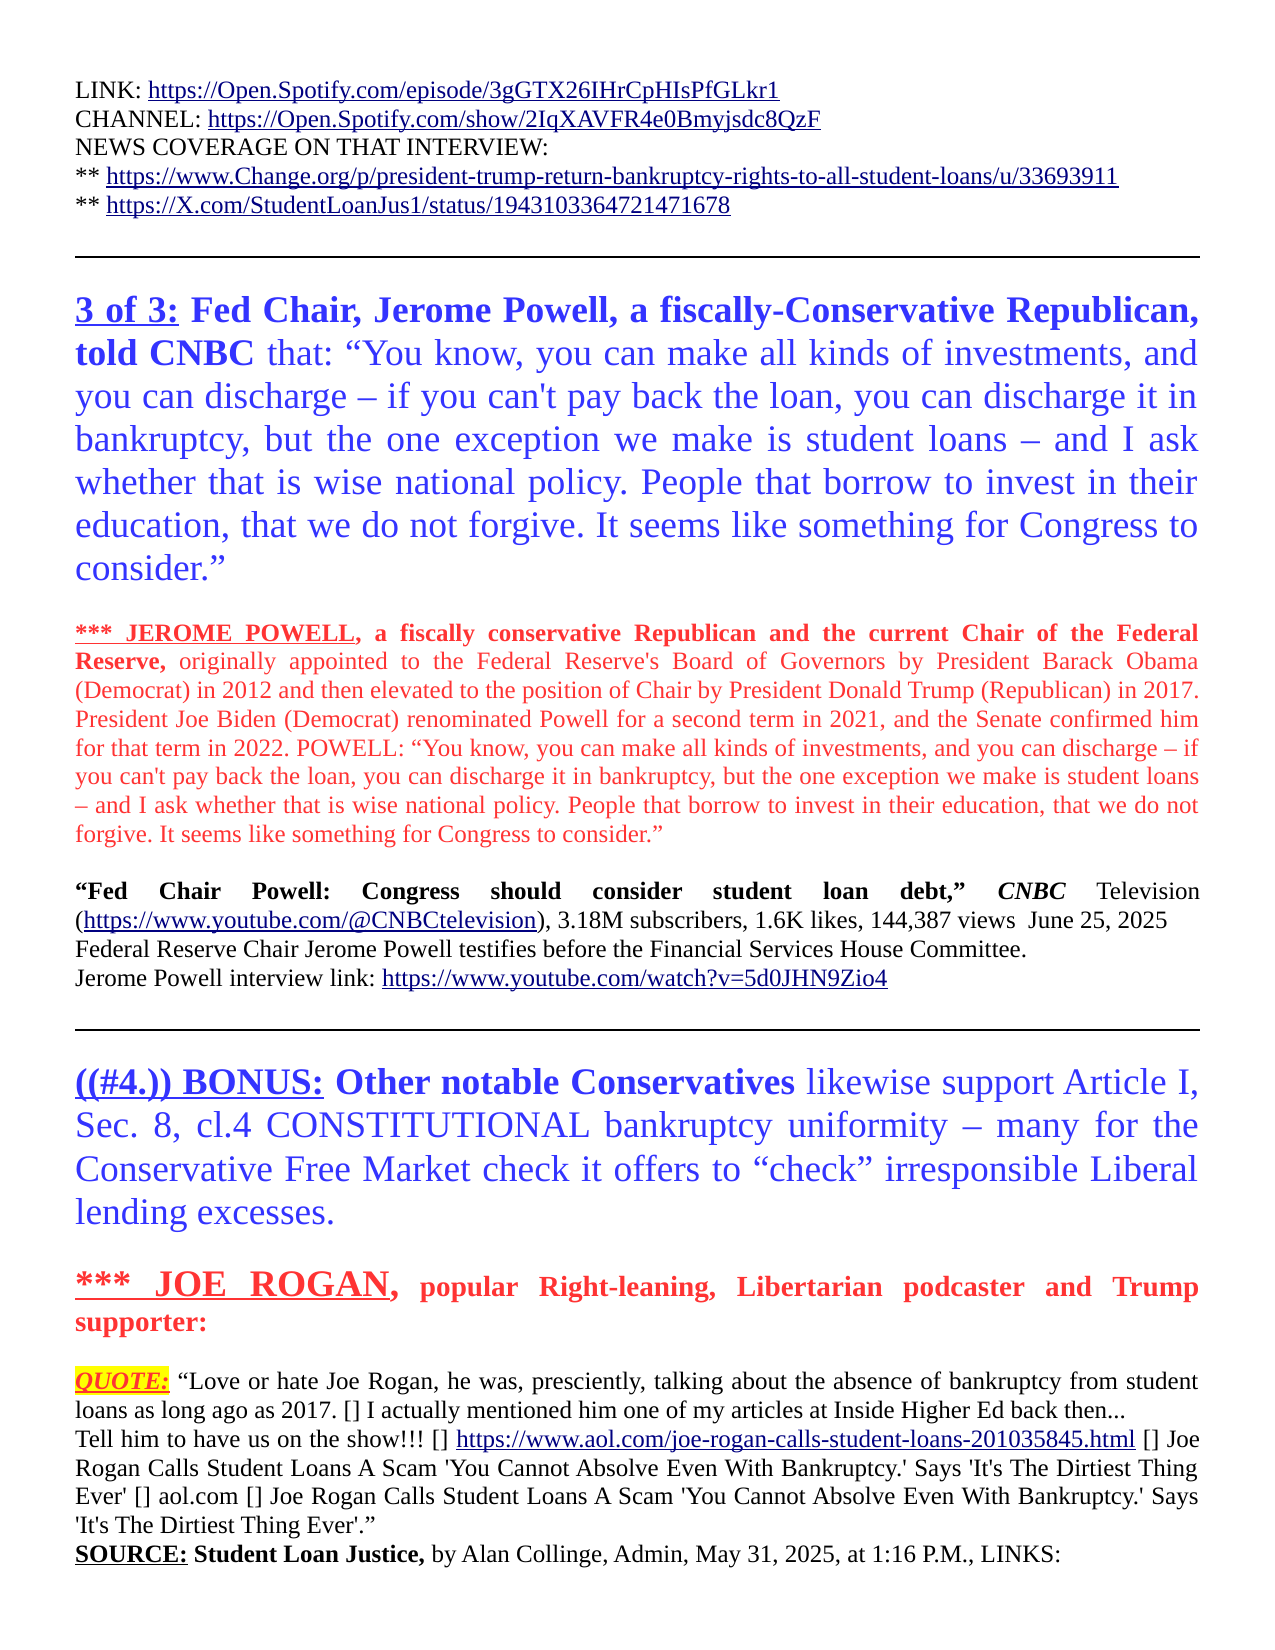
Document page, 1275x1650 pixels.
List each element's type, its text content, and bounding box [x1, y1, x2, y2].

text Tell him to have us on the show!!! [] https://www.aol.com/joe-rogan-calls-student-loans-201035845.html [] Joe Rogan Calls Student Loans A Scam 'You Cannot Absolve Even With Bankruptcy.' Says 'It's The Dirtiest Thing Ever' [] aol.com [] Joe Rogan Calls Student Loans A Scam 'You Cannot Absolve Even With Bankruptcy.' Says 'It's The Dirtiest Thing Ever'.” [75, 1424, 1200, 1539]
text ** https://X.com/StudentLoanJus1/status/1943103364721471678 [75, 190, 1200, 219]
text ((#4.)) BONUS: Other notable Conservatives likewise support Article I, Sec. 8, cl.4 CONSTITUTIONAL bankruptcy uniformity – many for the Conservative Free Market check it offers to “check” irresponsible Liberal lending excesses. [75, 1060, 1200, 1232]
text “Fed Chair Powell: Congress should consider student loan debt,” CNBC Television (https://www.youtube.com/@CNBCtelevision), 3.18M subscribers, 1.6K likes, 144,387 views June 25, 2025 [75, 876, 1200, 934]
text *** JEROME POWELL, a fiscally conservative Republican and the current Chair of the Federal Reserve, originally appointed to the Federal Reserve's Board of Governors by President Barack Obama (Democrat) in 2012 and then elevated to the position of Chair by President Donald Trump (Republican) in 2017. President Joe Biden (Democrat) renominated Powell for a second term in 2021, and the Senate confirmed him for that term in 2022. POWELL: “You know, you can make all kinds of investments, and you can discharge – if you can't pay back the loan, you can discharge it in bankruptcy, but the one exception we make is student loans – and I ask whether that is wise national policy. People that borrow to invest in their education, that we do not forgive. It seems like something for Congress to consider.” [75, 618, 1200, 848]
text LINK: https://Open.Spotify.com/episode/3gGTX26IHrCpHIsPfGLkr1 [75, 75, 1200, 104]
text CHANNEL: https://Open.Spotify.com/show/2IqXAVFR4e0Bmyjsdc8QzF [75, 104, 1200, 132]
text ** https://www.Change.org/p/president-trump-return-bankruptcy-rights-to-all-student-loans/u/33693911 [75, 161, 1200, 190]
text 3 of 3: Fed Chair, Jerome Powell, a fiscally-Conservative Republican, told CNBC that: “You know, you can make all kinds of investments, and you can discharge – if you can't pay back the loan, you can discharge it in bankruptcy, but the one exception we make is student loans – and I ask whether that is wise national policy. People that borrow to invest in their education, that we do not forgive. It seems like something for Congress to consider.” [75, 287, 1200, 589]
text QUOTE: “Love or hate Joe Rogan, he was, presciently, talking about the absence of bankruptcy from student loans as long ago as 2017. [] I actually mentioned him one of my articles at Inside Higher Ed back then... [75, 1366, 1200, 1424]
text *** JOE ROGAN, popular Right-leaning, Libertarian podcaster and Trump supporter: [75, 1261, 1200, 1338]
text Jerome Powell interview link: https://www.youtube.com/watch?v=5d0JHN9Zio4 [75, 963, 1200, 991]
text Federal Reserve Chair Jerome Powell testifies before the Financial Services House Committee. [75, 934, 1200, 963]
text SOURCE: Student Loan Justice, by Alan Collinge, Admin, May 31, 2025, at 1:16 P.M., LINKS: [75, 1539, 1200, 1568]
text NEWS COVERAGE ON THAT INTERVIEW: [75, 132, 1200, 161]
